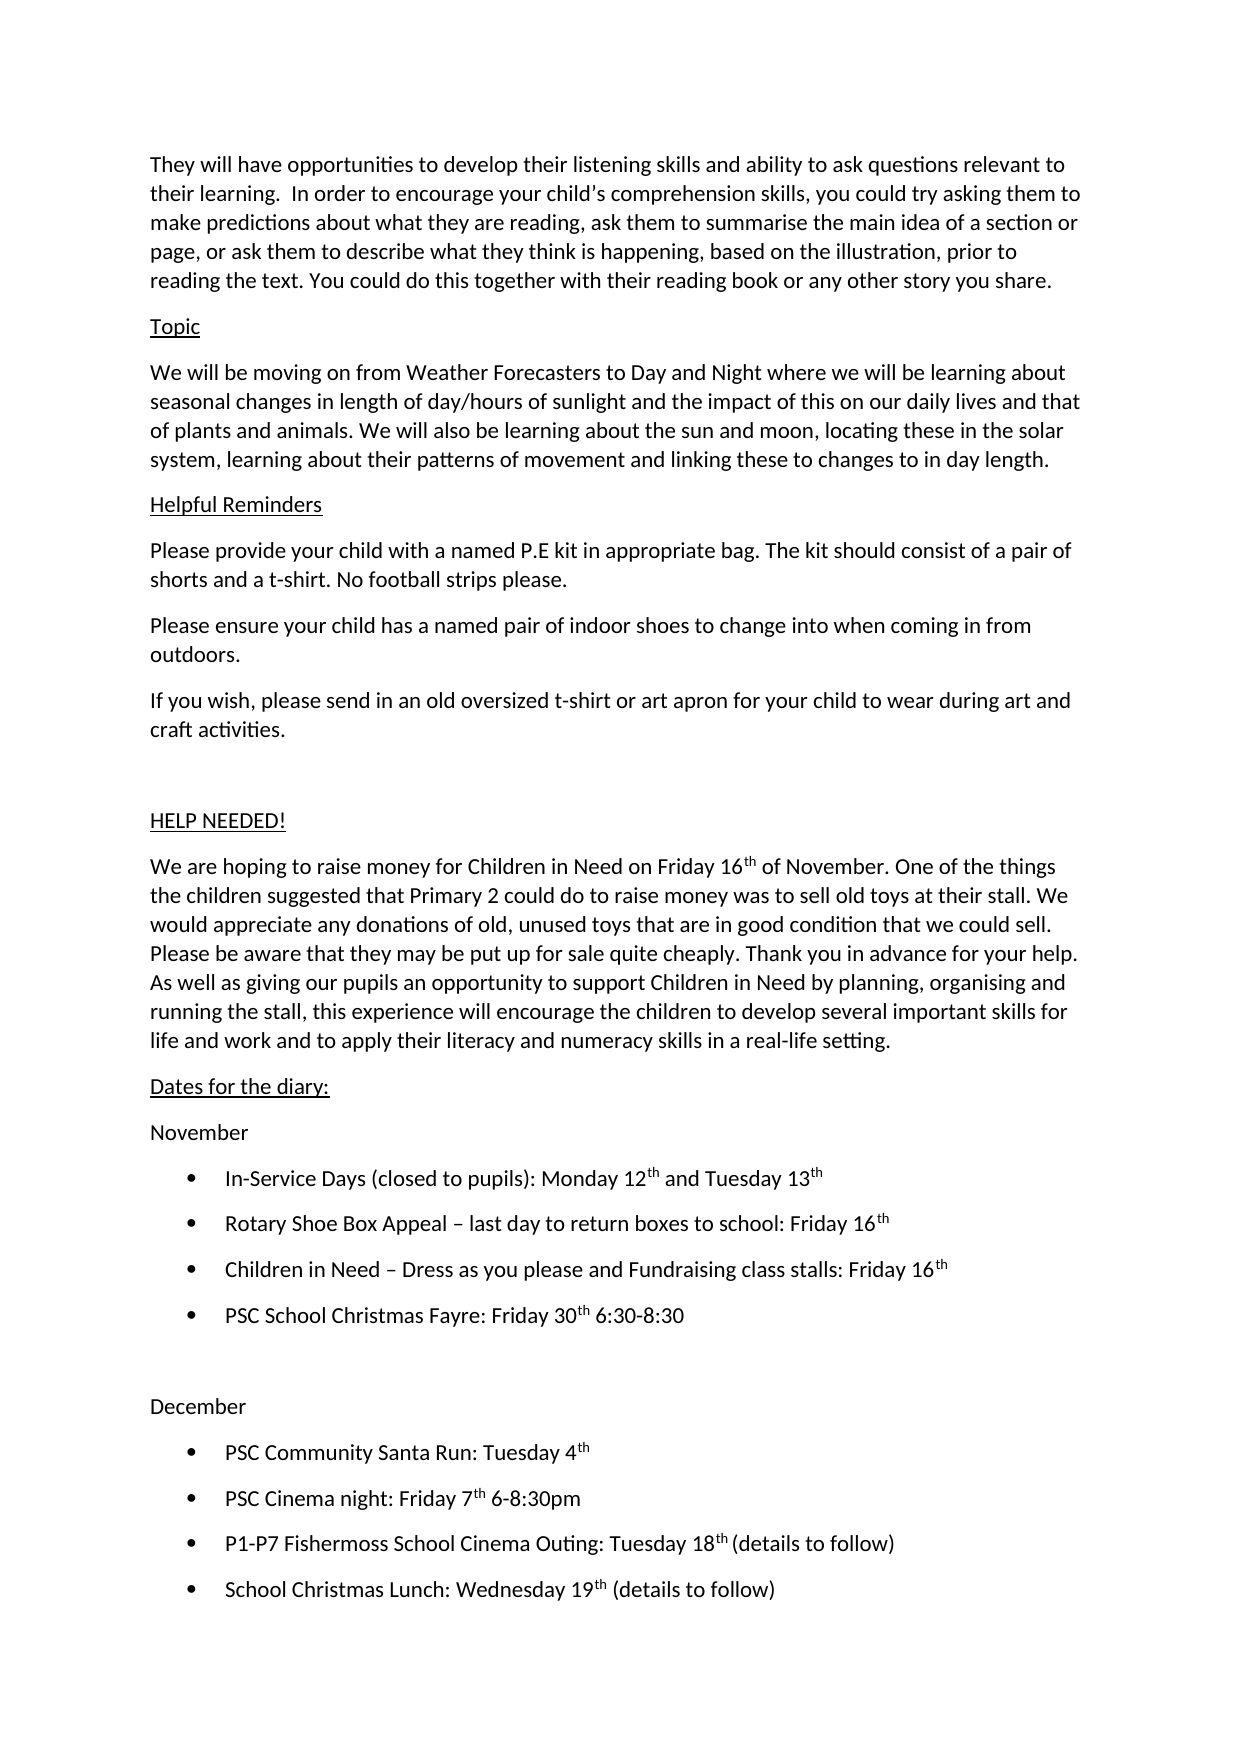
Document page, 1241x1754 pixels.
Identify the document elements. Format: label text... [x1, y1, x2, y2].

text Please ensure your child has a named pair of indoor shoes to change into when coming in from outdoors. [150, 611, 1090, 668]
text We are hoping to raise money for Children in Need on Friday 16th of November. One of the things the children suggested that Primary 2 could do to raise money was to sell old toys at their stall. We would appreciate any donations of old, unused toys that are in good condition that we could sell. Please be aware that they may be put up for sale quite cheaply. Thank you in advance for your help. As well as giving our pupils an opportunity to support Children in Need by planning, organising and running the stall, this experience will encourage the children to develop several important skills for life and work and to apply their literacy and numeracy skills in a real-life setting. [150, 852, 1090, 1054]
list PSC Community Santa Run: Tuesday 4th [187, 1438, 1090, 1466]
list In-Service Days (closed to pupils): Monday 12th and Tuesday 13th [187, 1164, 1090, 1192]
text HELP NEEDED! [150, 806, 1090, 834]
list Children in Need – Dress as you please and Fundraising class stalls: Friday 16th [187, 1255, 1090, 1283]
text They will have opportunities to develop their listening skills and ability to ask questions relevant to their learning. In order to encourage your child’s comprehension skills, you could try asking them to make predictions about what they are reading, ask them to summarise the main idea of a section or page, or ask them to describe what they think is happening, based on the illustration, prior to reading the text. You could do this together with their reading book or any other story you share. [150, 150, 1090, 294]
list PSC School Christmas Fayre: Friday 30th 6:30-8:30 [187, 1301, 1090, 1329]
text If you wish, please send in an old oversized t-shirt or art apron for your child to wear during art and craft activities. [150, 686, 1090, 743]
text Dates for the diary: [150, 1072, 1090, 1100]
text We will be moving on from Weather Forecasters to Day and Night where we will be learning about seasonal changes in length of day/hours of sunlight and the impact of this on our daily lives and that of plants and animals. We will also be learning about the sun and moon, locating these in the solar system, learning about their patterns of movement and linking these to changes to in day length. [150, 358, 1090, 473]
text November [150, 1118, 1090, 1146]
text Topic [150, 312, 1090, 340]
text December [150, 1392, 1090, 1420]
list Rotary Shoe Box Appeal – last day to return boxes to school: Friday 16th [187, 1209, 1090, 1237]
list PSC Cinema night: Friday 7th 6-8:30pm [187, 1484, 1090, 1512]
list P1-P7 Fishermoss School Cinema Outing: Tuesday 18th (details to follow) [187, 1529, 1090, 1558]
text Please provide your child with a named P.E kit in appropriate bag. The kit should consist of a pair of shorts and a t-shirt. No football strips please. [150, 536, 1090, 593]
text Helpful Reminders [150, 491, 1090, 519]
list School Christmas Lunch: Wednesday 19th (details to follow) [187, 1575, 1090, 1603]
